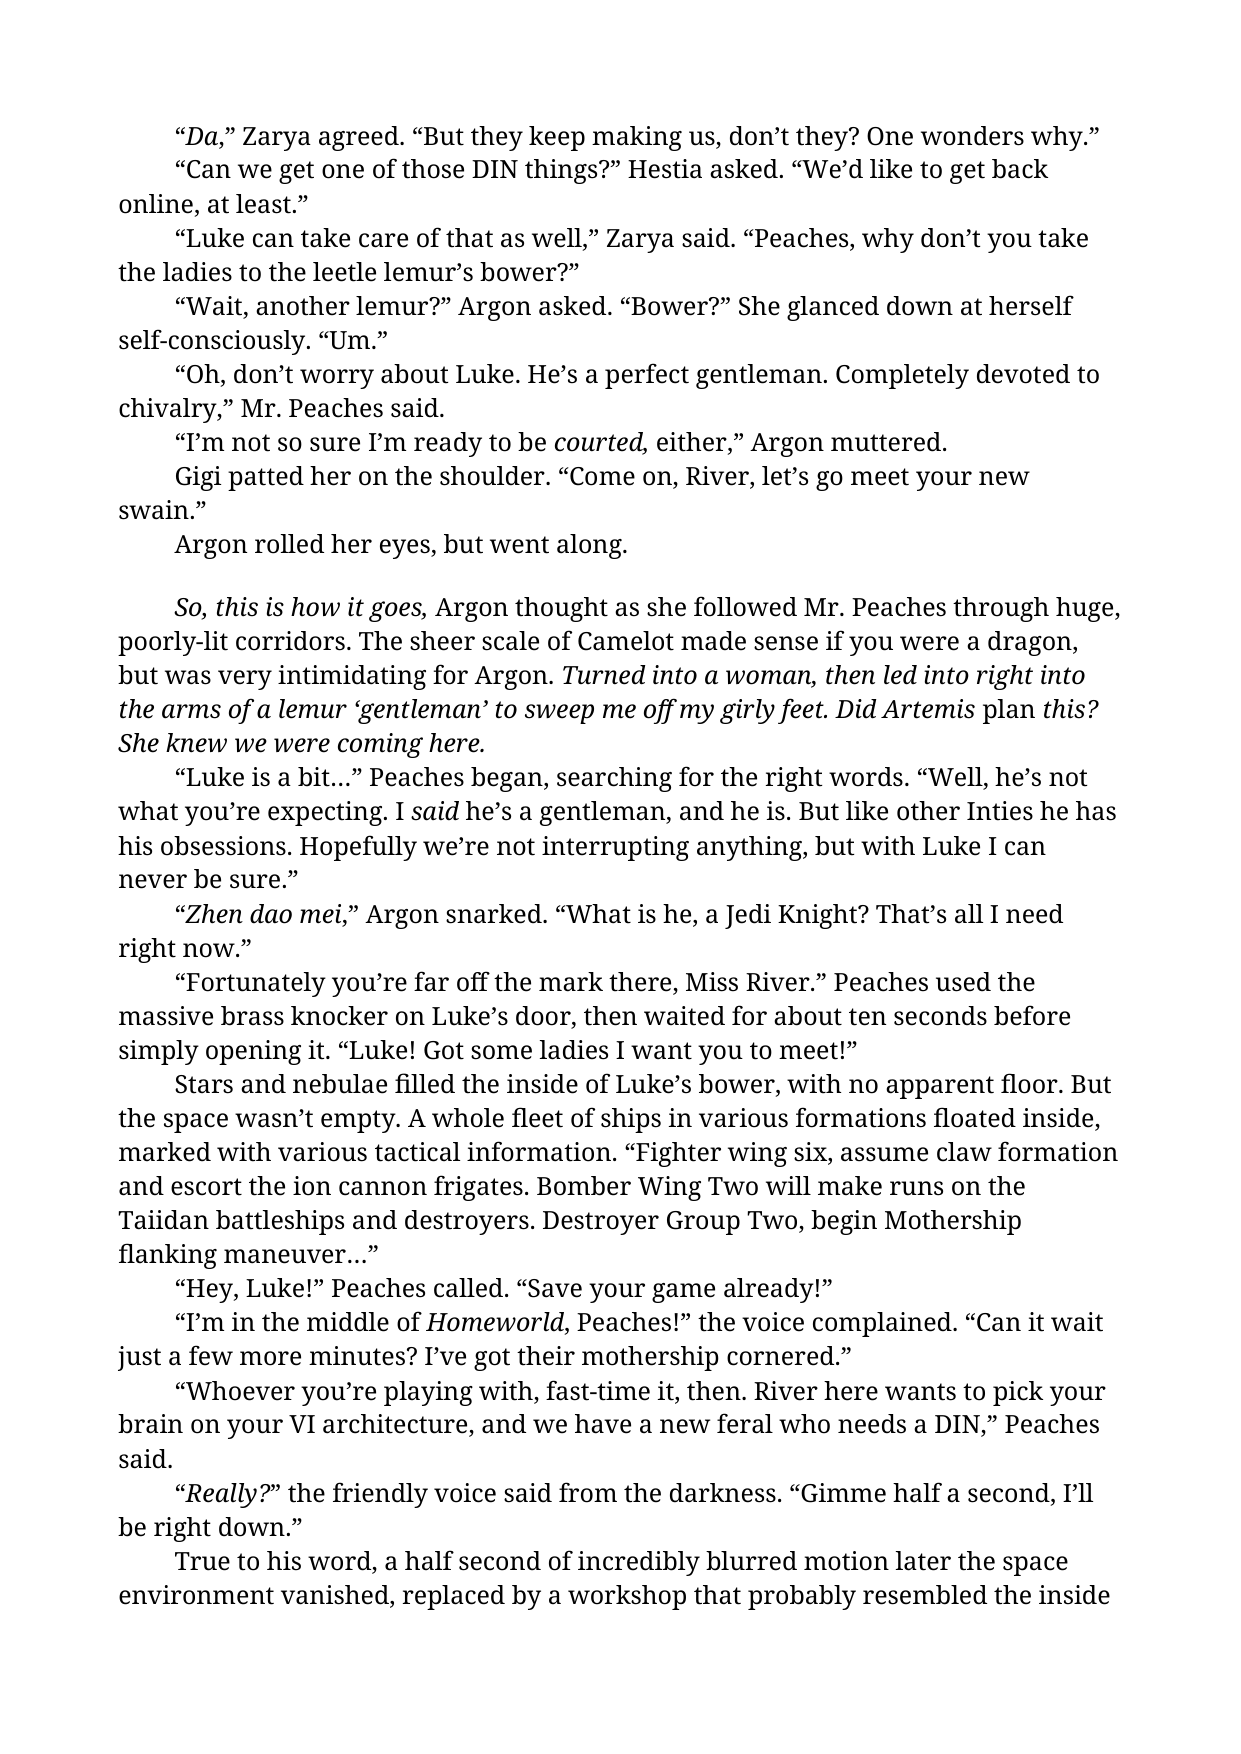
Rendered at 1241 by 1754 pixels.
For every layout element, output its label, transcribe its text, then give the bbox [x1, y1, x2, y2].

text “Fortunately you’re far off the mark there, Miss River.” Peaches used the massive brass knocker on Luke’s door, then waited for about ten seconds before simply opening it. “Luke! Got some ladies I want you to meet!” [118, 964, 1122, 1067]
text “Whoever you’re playing with, fast-time it, then. River here wants to pick your brain on your VI architecture, and we have a new feral who needs a DIN,” Peaches said. [118, 1373, 1122, 1475]
text Argon rolled her eyes, but went along. [118, 527, 1122, 561]
text “Da,” Zarya agreed. “But they keep making us, don’t they? One wonders why.” [118, 118, 1122, 152]
text “Really?” the friendly voice said from the darkness. “Gimme half a second, I’ll be right down.” [118, 1475, 1122, 1543]
text True to his word, a half second of incredibly blurred motion later the space environment vanished, replaced by a workshop that probably resembled the inside [118, 1543, 1122, 1612]
text “Luke is a bit…” Peaches began, searching for the right words. “Well, he’s not what you’re expecting. I said he’s a gentleman, and he is. But like other Inties he has his obsessions. Hopefully we’re not interrupting anything, but with Luke I can never be sure.” [118, 760, 1122, 896]
text “Luke can take care of that as well,” Zarya said. “Peaches, why don’t you take the ladies to the leetle lemur’s bower?” [118, 220, 1122, 288]
text “Zhen dao mei,” Argon snarked. “What is he, a Jedi Knight? That’s all I need right now.” [118, 896, 1122, 964]
text “I’m in the middle of Homeworld, Peaches!” the voice complained. “Can it wait just a few more minutes? I’ve got their mothership cornered.” [118, 1305, 1122, 1373]
text “Wait, another lemur?” Argon asked. “Bower?” She glanced down at herself self-consciously. “Um.” [118, 288, 1122, 357]
text “I’m not so sure I’m ready to be courted, either,” Argon muttered. [118, 425, 1122, 459]
text Stars and nebulae filled the inside of Luke’s bower, with no apparent floor. But the space wasn’t empty. A whole fleet of ships in various formations floated inside, marked with various tactical information. “Fighter wing six, assume claw formation and escort the ion cannon frigates. Bomber Wing Two will make runs on the Taiidan battleships and destroyers. Destroyer Group Two, begin Mothership flanking maneuver…” [118, 1067, 1122, 1271]
text Gigi patted her on the shoulder. “Come on, River, let’s go meet your new swain.” [118, 459, 1122, 527]
text “Oh, don’t worry about Luke. He’s a perfect gentleman. Completely devoted to chivalry,” Mr. Peaches said. [118, 357, 1122, 425]
text “Hey, Luke!” Peaches called. “Save your game already!” [118, 1271, 1122, 1305]
text So, this is how it goes, Argon thought as she followed Mr. Peaches through huge, poorly-lit corridors. The sheer scale of Camelot made sense if you were a dragon, but was very intimidating for Argon. Turned into a woman, then led into right into the arms of a lemur ‘gentleman’ to sweep me off my girly feet. Did Artemis plan this? She knew we were coming here. [118, 590, 1122, 760]
text “Can we get one of those DIN things?” Hestia asked. “We’d like to get back online, at least.” [118, 152, 1122, 220]
